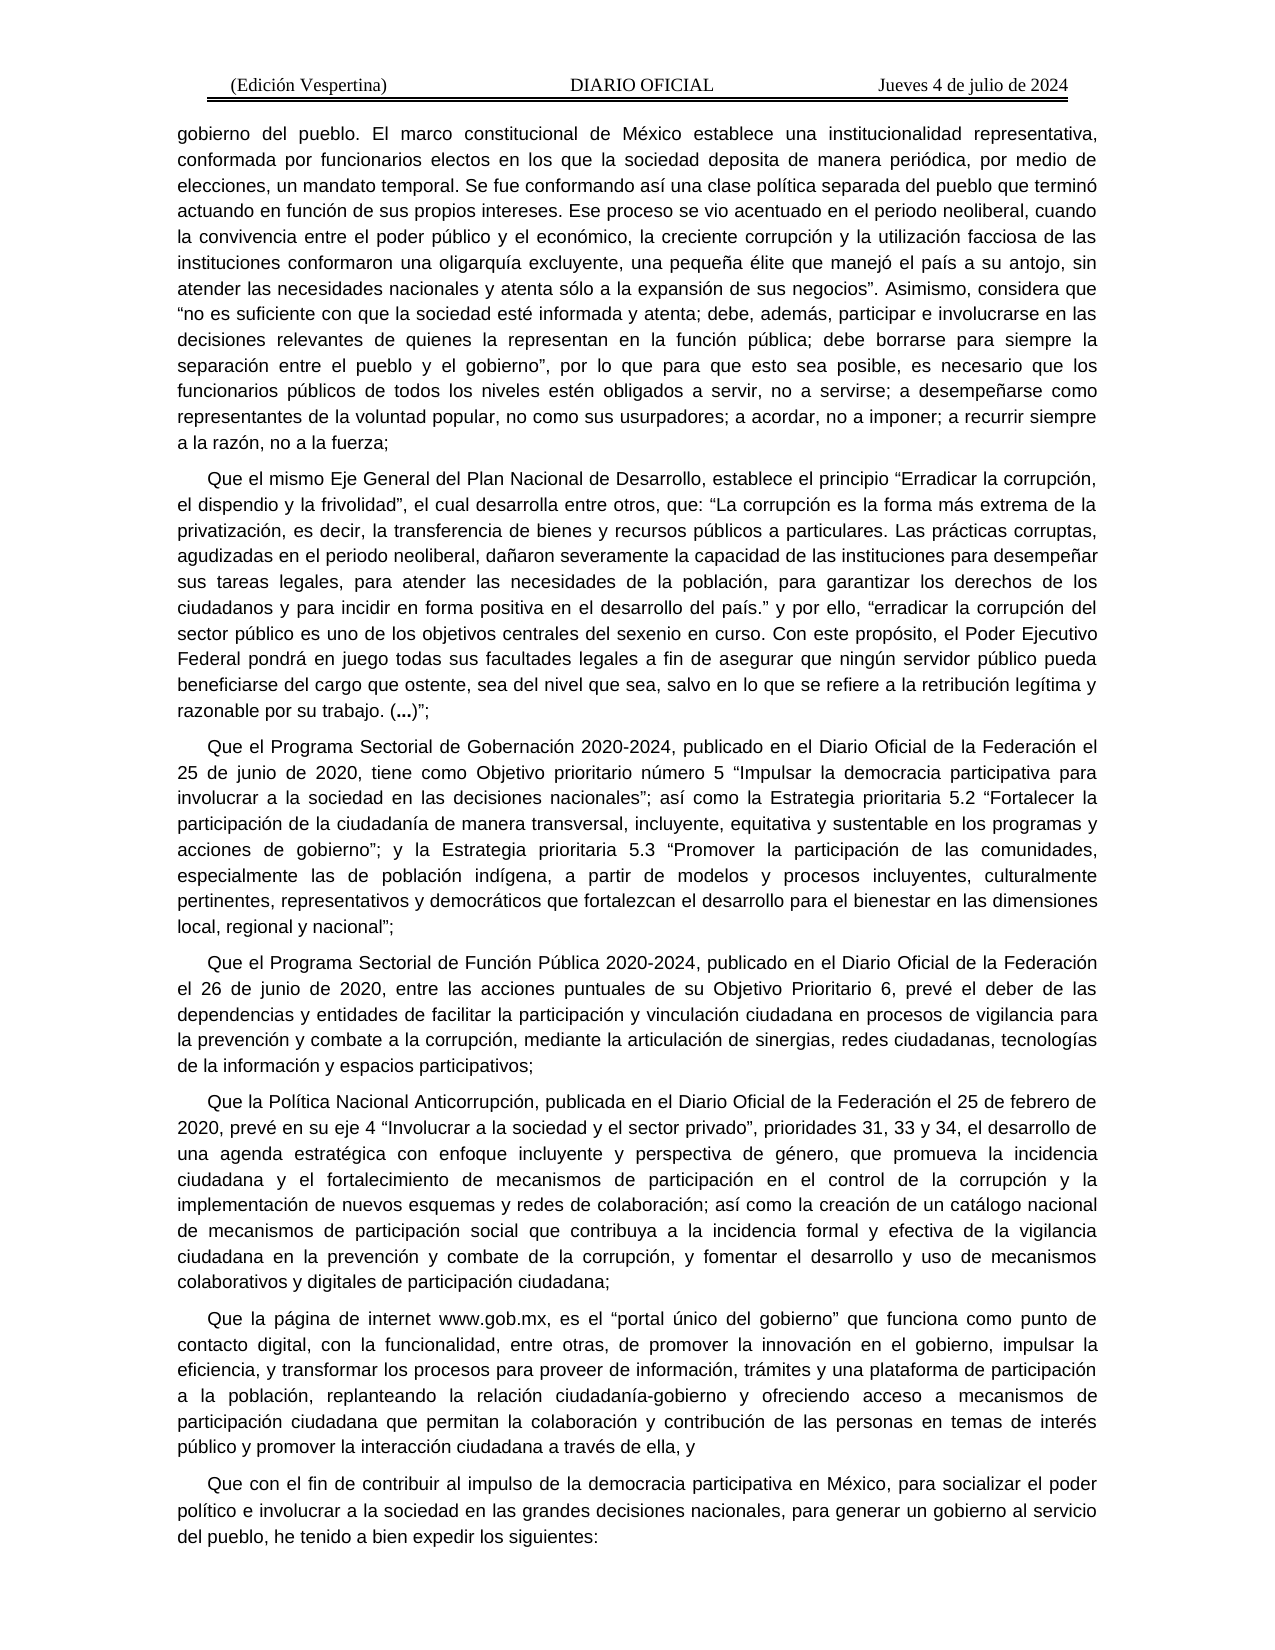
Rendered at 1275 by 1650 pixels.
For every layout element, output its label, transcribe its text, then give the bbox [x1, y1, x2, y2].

text Que la página de internet www.gob.mx, es el “portal único del gobierno” que funciona como punto de contacto digital, con la funcionalidad, entre otras, de promover la innovación en el gobierno, impulsar la eficiencia, y transformar los procesos para proveer de información, trámites y una plataforma de participación a la población, replanteando la relación ciudadanía-gobierno y ofreciendo acceso a mecanismos de participación ciudadana que permitan la colaboración y contribución de las personas en temas de interés público y promover la interacción ciudadana a través de ella, y [177, 1305, 1098, 1459]
text Que la Política Nacional Anticorrupción, publicada en el Diario Oficial de la Federación el 25 de febrero de 2020, prevé en su eje 4 “Involucrar a la sociedad y el sector privado”, prioridades 31, 33 y 34, el desarrollo de una agenda estratégica con enfoque incluyente y perspectiva de género, que promueva la incidencia ciudadana y el fortalecimiento de mecanismos de participación en el control de la corrupción y la implementación de nuevos esquemas y redes de colaboración; así como la creación de un catálogo nacional de mecanismos de participación social que contribuya a la incidencia formal y efectiva de la vigilancia ciudadana en la prevención y combate de la corrupción, y fomentar el desarrollo y uso de mecanismos colaborativos y digitales de participación ciudadana; [177, 1088, 1098, 1294]
text Que el Programa Sectorial de Función Pública 2020-2024, publicado en el Diario Oficial de la Federación el 26 de junio de 2020, entre las acciones puntuales de su Objetivo Prioritario 6, prevé el deber de las dependencias y entidades de facilitar la participación y vinculación ciudadana en procesos de vigilancia para la prevención y combate a la corrupción, mediante la articulación de sinergias, redes ciudadanas, tecnologías de la información y espacios participativos; [177, 949, 1098, 1078]
text Que con el fin de contribuir al impulso de la democracia participativa en México, para socializar el poder político e involucrar a la sociedad en las grandes decisiones nacionales, para generar un gobierno al servicio del pueblo, he tenido a bien expedir los siguientes: [177, 1469, 1098, 1549]
text gobierno del pueblo. El marco constitucional de México establece una institucionalidad representativa, conformada por funcionarios electos en los que la sociedad deposita de manera periódica, por medio de elecciones, un mandato temporal. Se fue conformando así una clase política separada del pueblo que terminó actuando en función de sus propios intereses. Ese proceso se vio acentuado en el periodo neoliberal, cuando la convivencia entre el poder público y el económico, la creciente corrupción y la utilización facciosa de las instituciones conformaron una oligarquía excluyente, una pequeña élite que manejó el país a su antojo, sin atender las necesidades nacionales y atenta sólo a la expansión de sus negocios”. Asimismo, considera que “no es suficiente con que la sociedad esté informada y atenta; debe, además, participar e involucrarse en las decisiones relevantes de quienes la representan en la función pública; debe borrarse para siempre la separación entre el pueblo y el gobierno”, por lo que para que esto sea posible, es necesario que los funcionarios públicos de todos los niveles estén obligados a servir, no a servirse; a desempeñarse como representantes de la voluntad popular, no como sus usurpadores; a acordar, no a imponer; a recurrir siempre a la razón, no a la fuerza; [177, 120, 1098, 454]
text Que el Programa Sectorial de Gobernación 2020-2024, publicado en el Diario Oficial de la Federación el 25 de junio de 2020, tiene como Objetivo prioritario número 5 “Impulsar la democracia participativa para involucrar a la sociedad en las decisiones nacionales”; así como la Estrategia prioritaria 5.2 “Fortalecer la participación de la ciudadanía de manera transversal, incluyente, equitativa y sustentable en los programas y acciones de gobierno”; y la Estrategia prioritaria 5.3 “Promover la participación de las comunidades, especialmente las de población indígena, a partir de modelos y procesos incluyentes, culturalmente pertinentes, representativos y democráticos que fortalezcan el desarrollo para el bienestar en las dimensiones local, regional y nacional”; [177, 733, 1098, 939]
text Que el mismo Eje General del Plan Nacional de Desarrollo, establece el principio “Erradicar la corrupción, el dispendio y la frivolidad”, el cual desarrolla entre otros, que: “La corrupción es la forma más extrema de la privatización, es decir, la transferencia de bienes y recursos públicos a particulares. Las prácticas corruptas, agudizadas en el periodo neoliberal, dañaron severamente la capacidad de las instituciones para desempeñar sus tareas legales, para atender las necesidades de la población, para garantizar los derechos de los ciudadanos y para incidir en forma positiva en el desarrollo del país.” y por ello, “erradicar la corrupción del sector público es uno de los objetivos centrales del sexenio en curso. Con este propósito, el Poder Ejecutivo Federal pondrá en juego todas sus facultades legales a fin de asegurar que ningún servidor público pueda beneficiarse del cargo que ostente, sea del nivel que sea, salvo en lo que se refiere a la retribución legítima y razonable por su trabajo. (...)”; [177, 465, 1098, 722]
